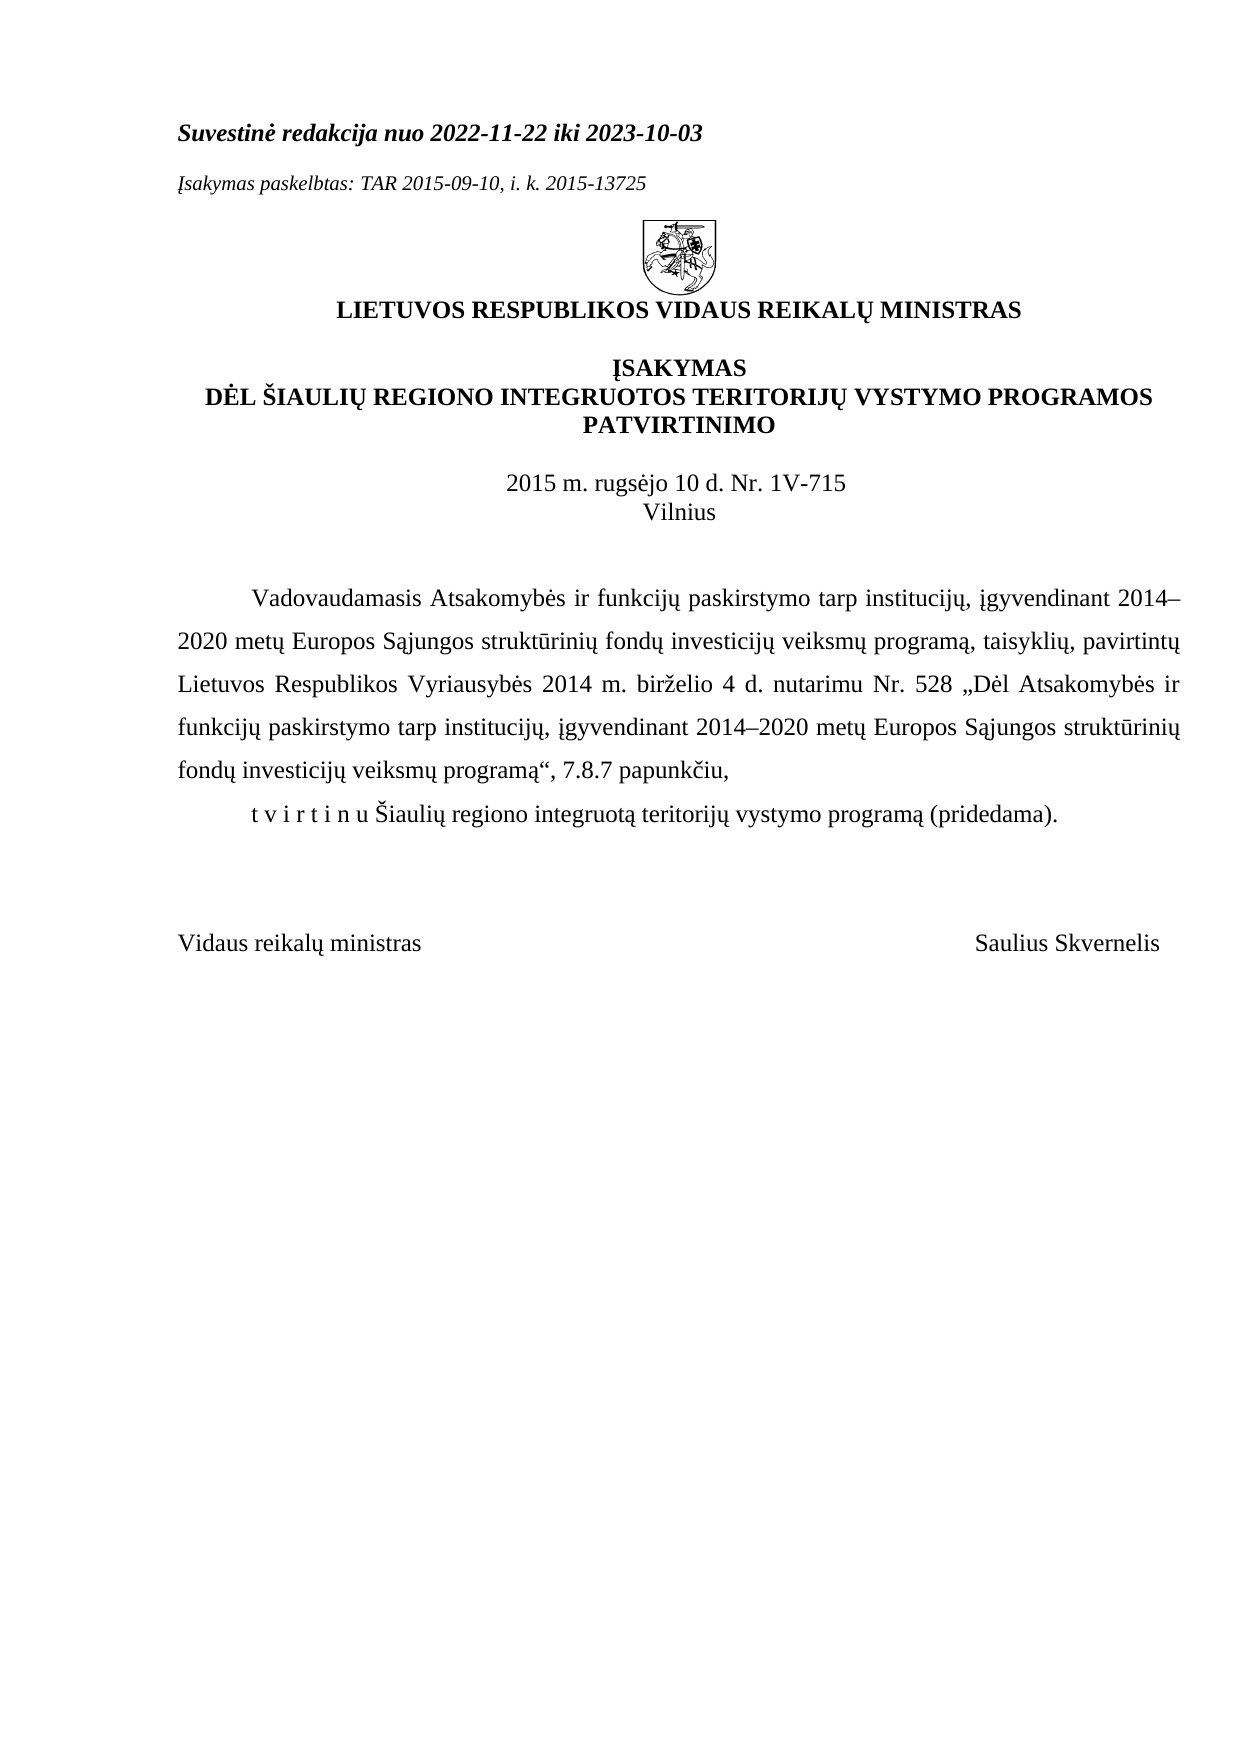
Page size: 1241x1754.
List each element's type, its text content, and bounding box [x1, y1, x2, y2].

text t v i r t i n u Šiaulių regiono integruotą teritorijų vystymo programą (pridedama). [177, 799, 1181, 827]
text Vilnius [177, 497, 1181, 526]
text Suvestinė redakcija nuo 2022-11-22 iki 2023-10-03 [177, 118, 1181, 147]
text Įsakymas paskelbtas: TAR 2015-09-10, i. k. 2015-13725 [177, 171, 1181, 195]
text ĮSAKYMAS [177, 353, 1181, 382]
text Vidaus reikalų ministras Saulius Skvernelis [177, 928, 1181, 957]
text DĖL ŠIAULIŲ REGIONO INTEGRUOTOS TERITORIJŲ VYSTYMO PROGRAMOS PATVIRTINIMO [177, 382, 1181, 439]
text 2015 m. rugsėjo 10 d. Nr. 1V-715 [177, 468, 1181, 497]
text Vadovaudamasis Atsakomybės ir funkcijų paskirstymo tarp institucijų, įgyvendinant 2014–2020 metų Europos Sąjungos struktūrinių fondų investicijų veiksmų programą, taisyklių, pavirtintų Lietuvos Respublikos Vyriausybės 2014 m. birželio 4 d. nutarimu Nr. 528 „Dėl Atsakomybės ir funkcijų paskirstymo tarp institucijų, įgyvendinant 2014–2020 metų Europos Sąjungos struktūrinių fondų investicijų veiksmų programą“, 7.8.7 papunkčiu, [177, 583, 1181, 784]
text LIETUVOS RESPUBLIKOS VIDAUS REIKALŲ MINISTRAS [177, 296, 1181, 324]
